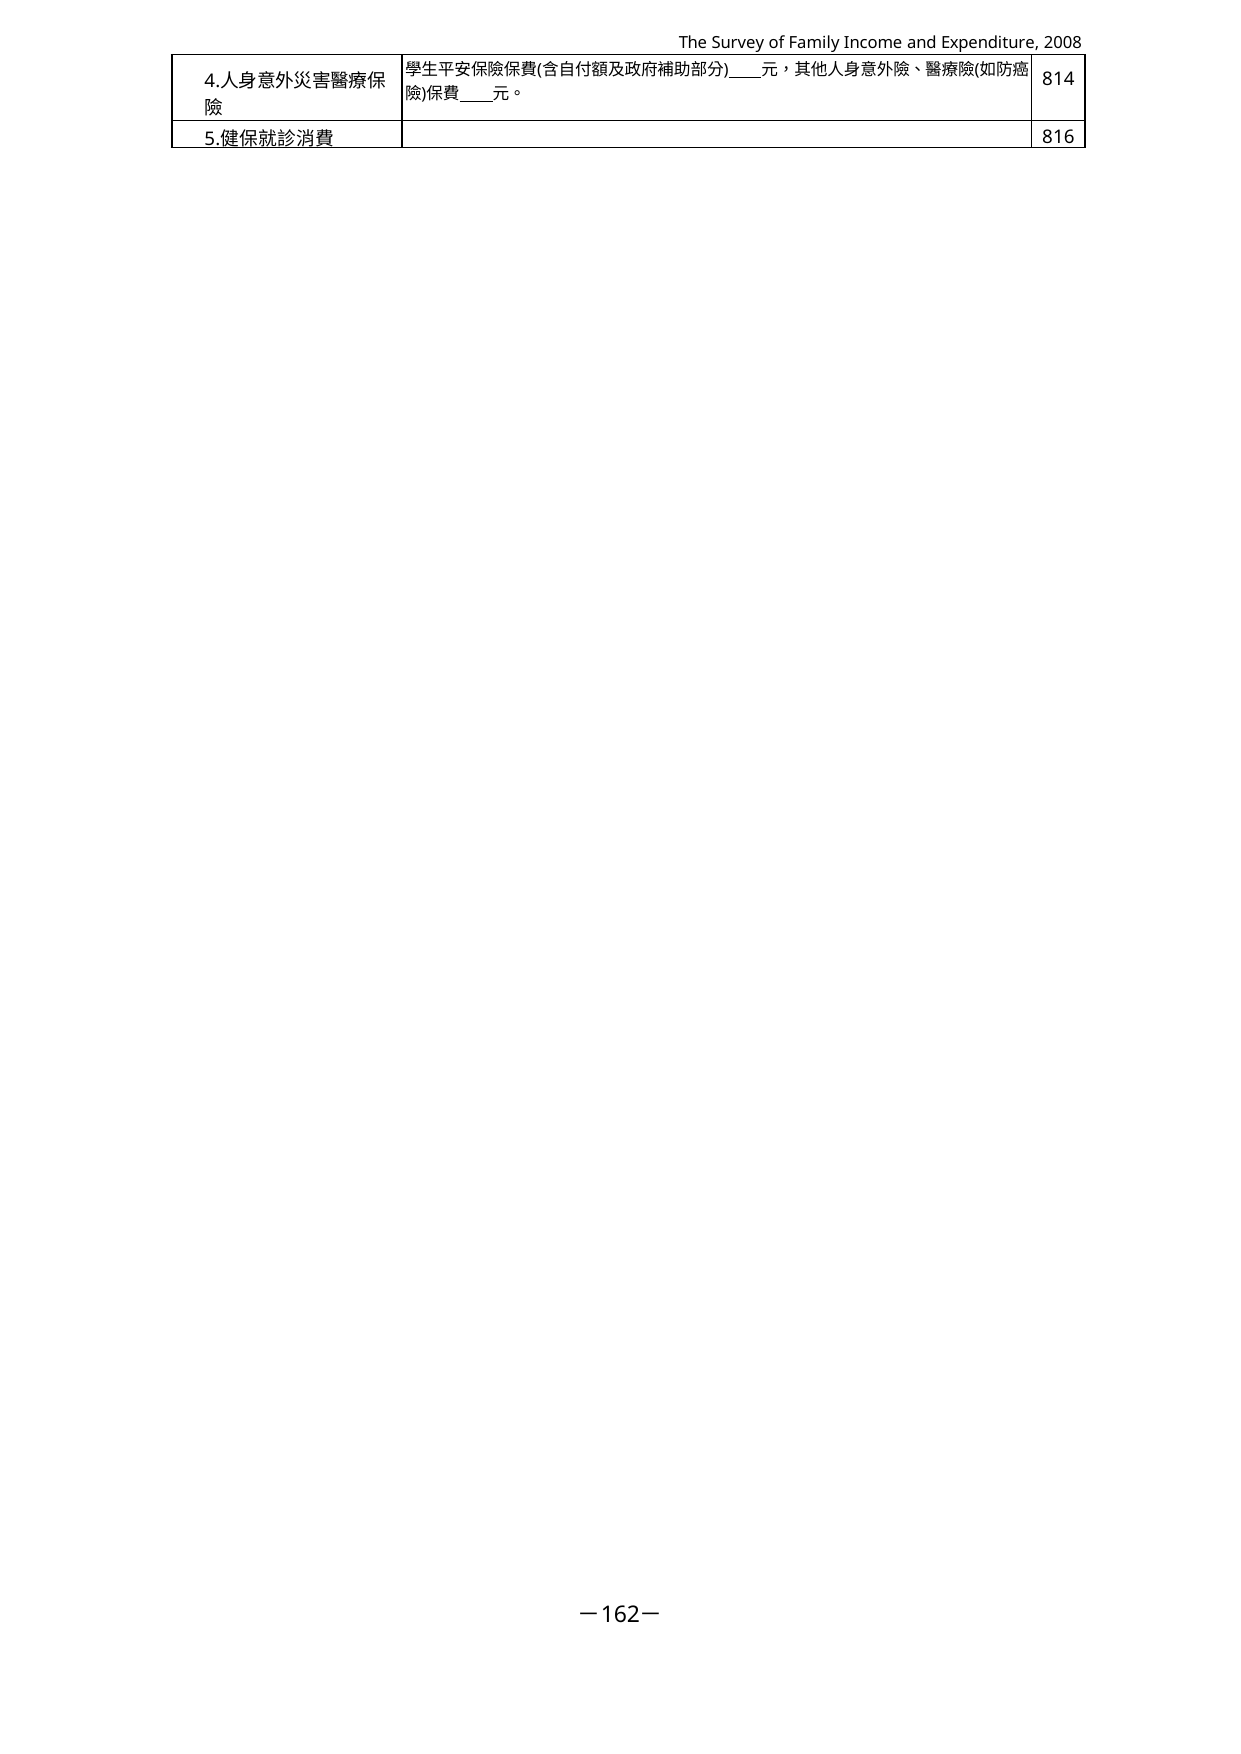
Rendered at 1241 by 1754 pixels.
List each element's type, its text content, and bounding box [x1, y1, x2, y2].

table_cell 814 [1032, 55, 1084, 120]
table_cell 4.人身意外災害醫療保險 [173, 55, 401, 120]
table_cell 5.健保就診消費 [173, 121, 401, 147]
table_cell 816 [1032, 121, 1084, 147]
table_cell 學生平安保險保費(含自付額及政府補助部分) 元，其他人身意外險、醫療險(如防癌險)保費 元。 [403, 55, 1031, 120]
table_cell [403, 121, 1031, 147]
